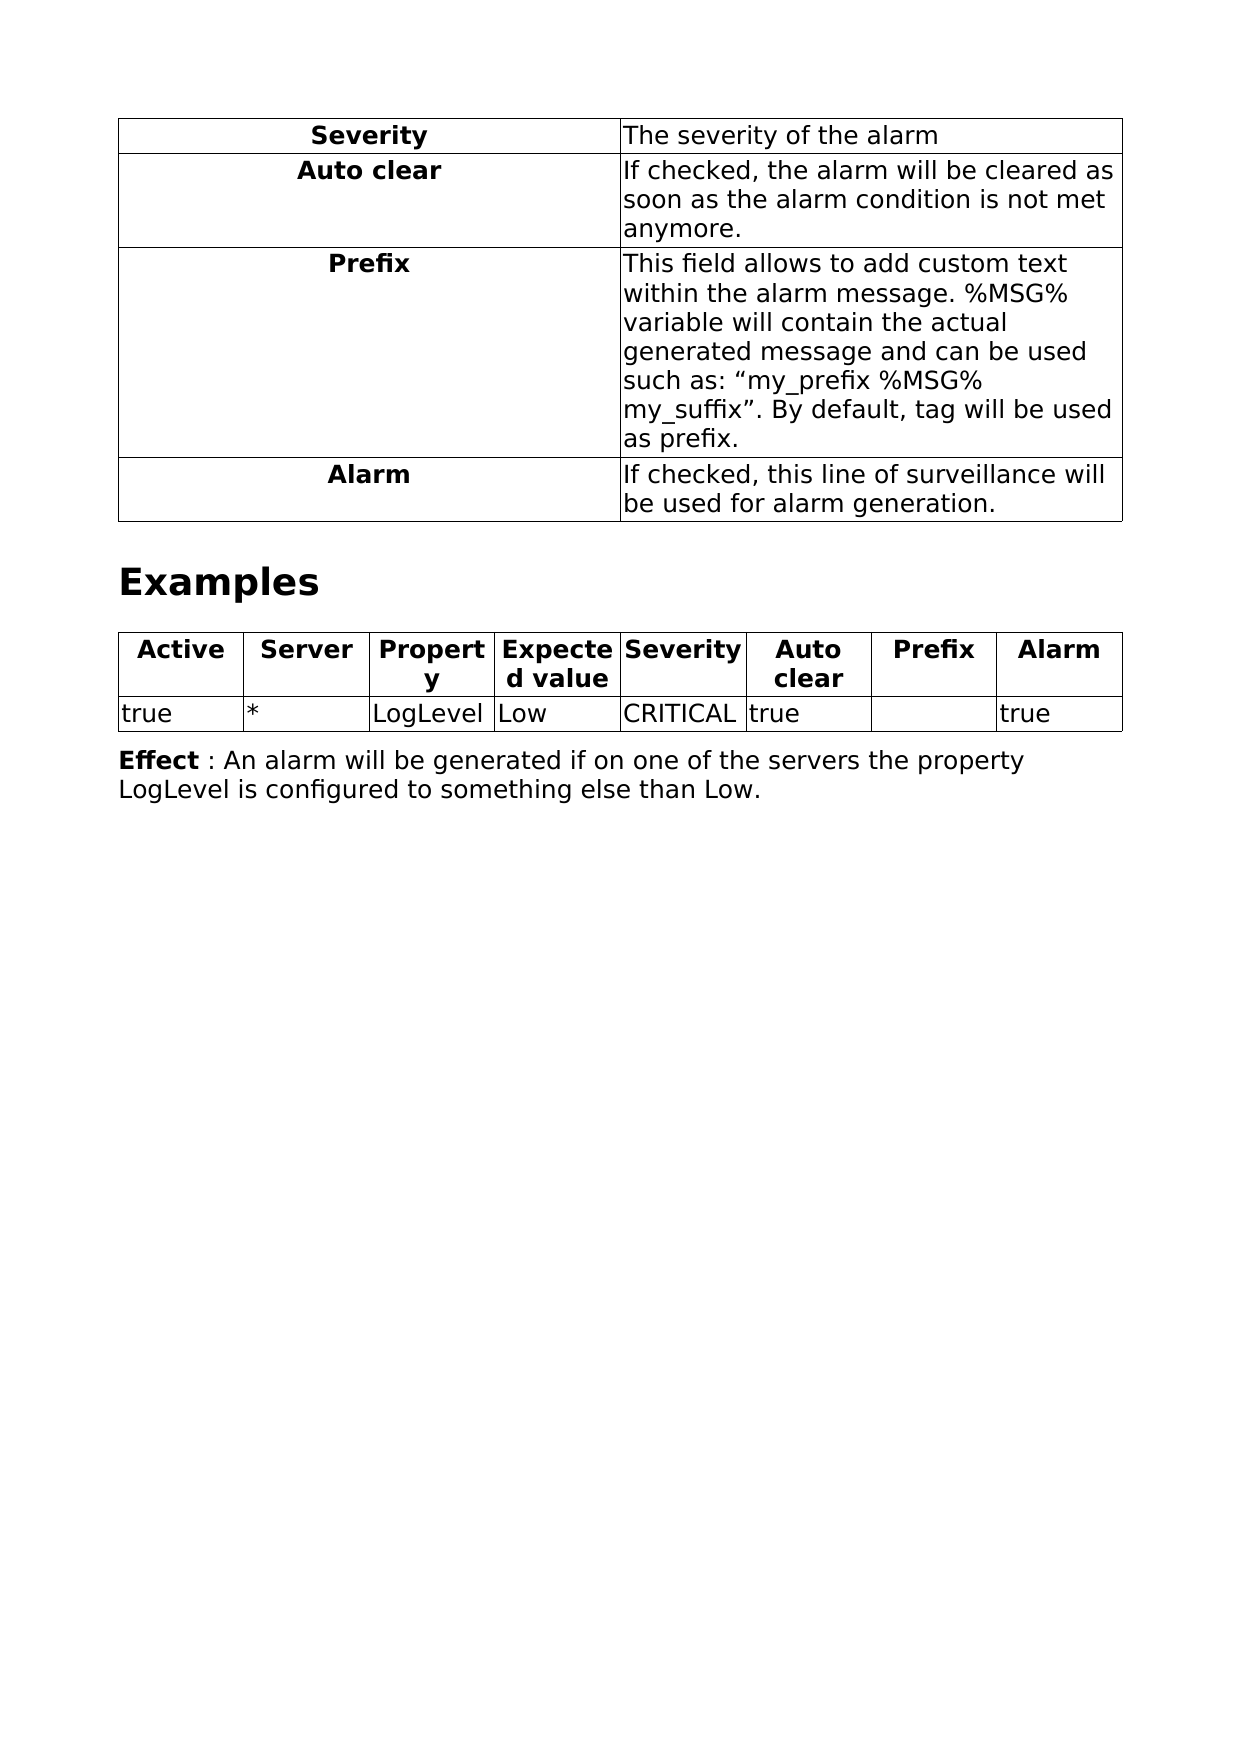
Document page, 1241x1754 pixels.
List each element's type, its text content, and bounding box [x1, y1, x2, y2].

table_header Expected value [495, 633, 620, 696]
table_cell LogLevel [370, 697, 494, 731]
table_cell true [119, 697, 243, 731]
table_cell Alarm [119, 458, 620, 521]
subtitle Examples [118, 561, 1122, 604]
table_cell If checked, this line of surveillance will be used for alarm generation. [621, 458, 1122, 521]
table_header Prefix [872, 633, 996, 696]
table_header Active [119, 633, 243, 696]
table_cell The severity of the alarm [621, 119, 1122, 153]
table_cell If checked, the alarm will be cleared as soon as the alarm condition is not met anymore. [621, 154, 1122, 247]
table_cell This field allows to add custom text within the alarm message. %MSG% variable will contain the actual generated message and can be used such as: “my_prefix %MSG% my_suffix”. By default, tag will be used as prefix. [621, 248, 1122, 457]
table_header Alarm [997, 633, 1122, 696]
table_cell [872, 697, 996, 731]
table_cell * [244, 697, 369, 731]
text Effect : An alarm will be generated if on one of the servers the property LogLevel is configured to something else than Low. [118, 746, 1122, 804]
table_cell Prefix [119, 248, 620, 457]
table_header Severity [621, 633, 746, 696]
table_cell true [997, 697, 1122, 731]
table_header Server [244, 633, 369, 696]
table_cell true [747, 697, 871, 731]
table_header Property [370, 633, 494, 696]
table_header Auto clear [747, 633, 871, 696]
table_cell CRITICAL [621, 697, 746, 731]
table_cell Severity [119, 119, 620, 153]
table_cell Low [495, 697, 620, 731]
table_cell Auto clear [119, 154, 620, 247]
